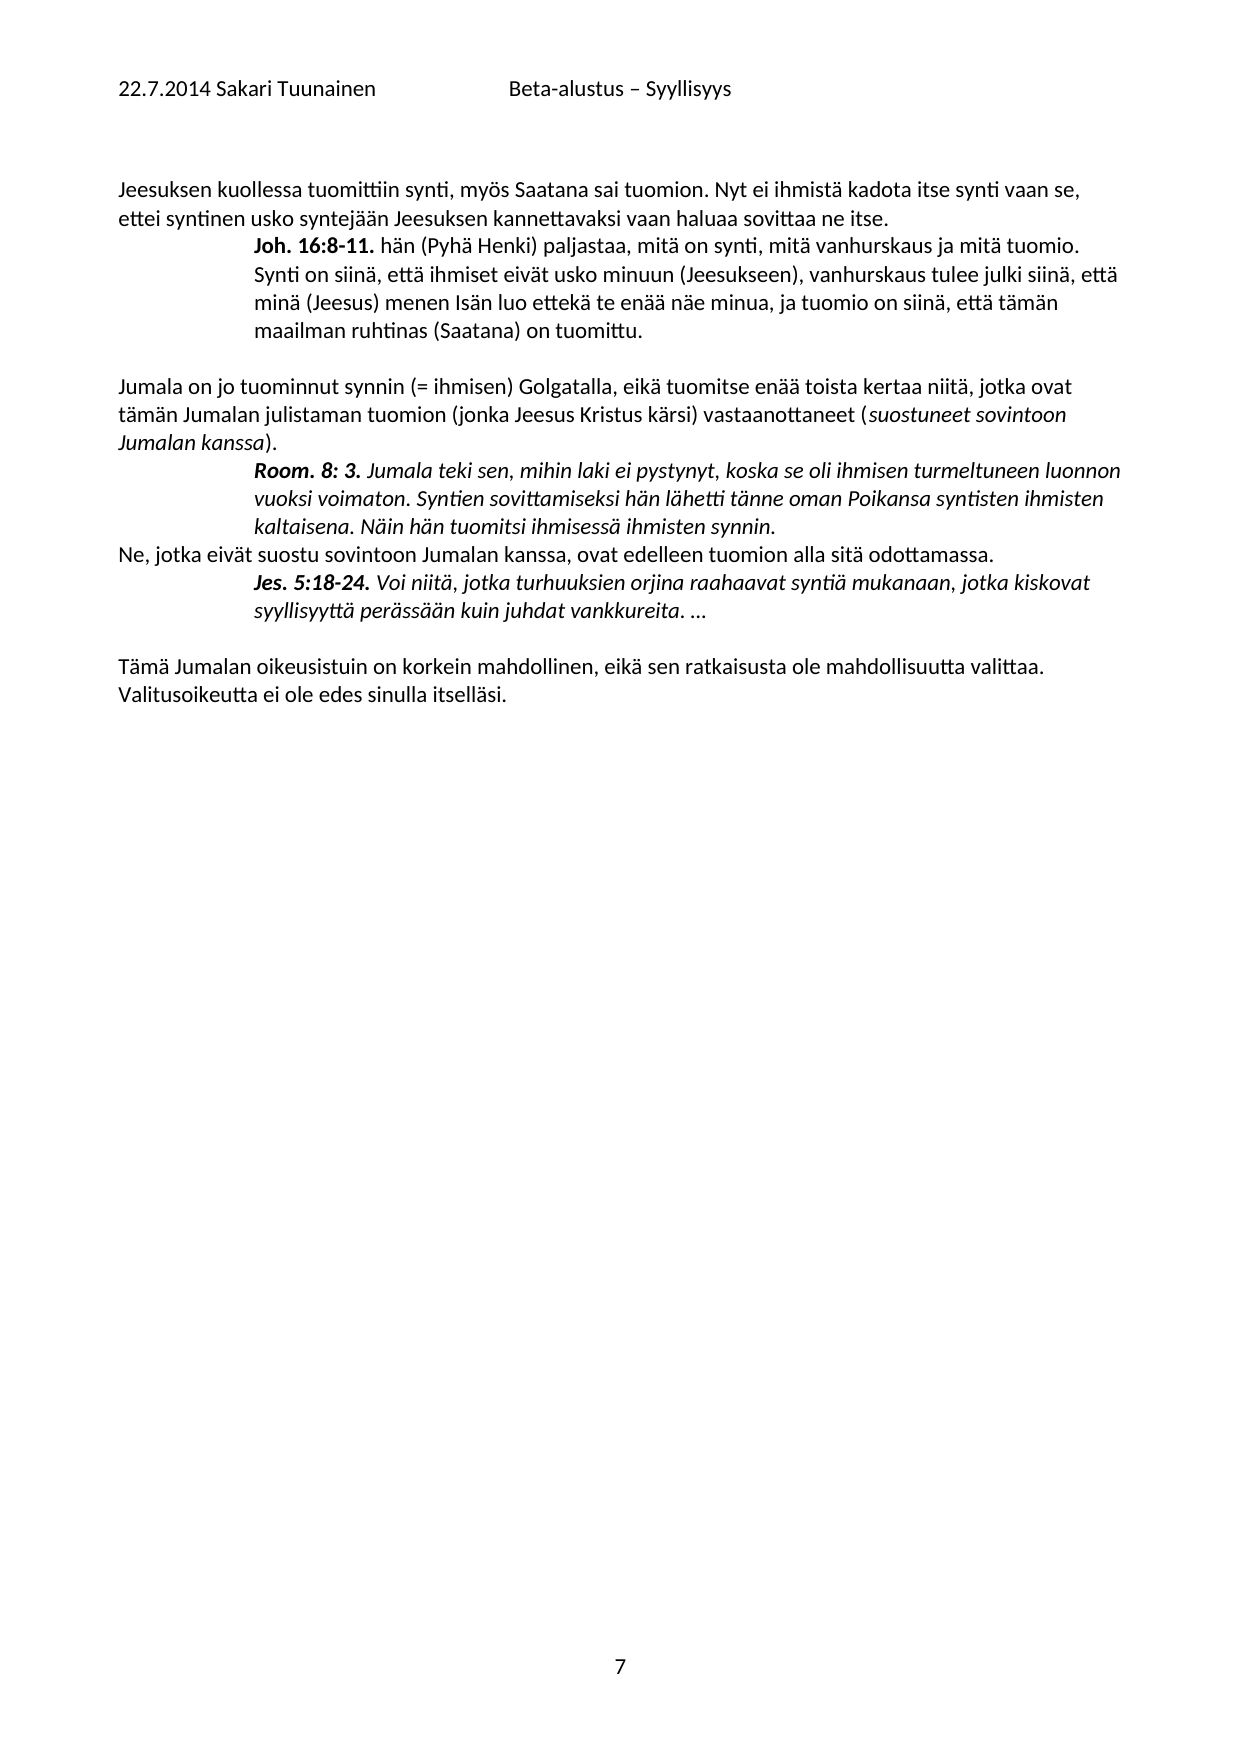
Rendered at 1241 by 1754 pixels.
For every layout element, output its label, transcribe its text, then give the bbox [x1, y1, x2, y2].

text Room. 8: 3. Jumala teki sen, mihin laki ei pystynyt, koska se oli ihmisen turmeltuneen luonnon vuoksi voimaton. Syntien sovittamiseksi hän lähetti tänne oman Poikansa syntisten ihmisten kaltaisena. Näin hän tuomitsi ihmisessä ihmisten synnin. [254, 456, 1122, 540]
text Tämä Jumalan oikeusistuin on korkein mahdollinen, eikä sen ratkaisusta ole mahdollisuutta valittaa. Valitusoikeutta ei ole edes sinulla itselläsi. [118, 652, 1122, 708]
text Jeesuksen kuollessa tuomittiin synti, myös Saatana sai tuomion. Nyt ei ihmistä kadota itse synti vaan se, ettei syntinen usko syntejään Jeesuksen kannettavaksi vaan haluaa sovittaa ne itse. [118, 176, 1122, 232]
text Jes. 5:18-24. Voi niitä, jotka turhuuksien orjina raahaavat syntiä mukanaan, jotka kiskovat syyllisyyttä perässään kuin juhdat vankkureita. … [254, 568, 1122, 624]
text Ne, jotka eivät suostu sovintoon Jumalan kanssa, ovat edelleen tuomion alla sitä odottamassa. [118, 540, 1122, 568]
text Jumala on jo tuominnut synnin (= ihmisen) Golgatalla, eikä tuomitse enää toista kertaa niitä, jotka ovat tämän Jumalan julistaman tuomion (jonka Jeesus Kristus kärsi) vastaanottaneet (suostuneet sovintoon Jumalan kanssa). [118, 372, 1122, 456]
text Joh. 16:8-11. hän (Pyhä Henki) paljastaa, mitä on synti, mitä vanhurskaus ja mitä tuomio. Synti on siinä, että ihmiset eivät usko minuun (Jeesukseen), vanhurskaus tulee julki siinä, että minä (Jeesus) menen Isän luo ettekä te enää näe minua, ja tuomio on siinä, että tämän maailman ruhtinas (Saatana) on tuomittu. [254, 232, 1122, 344]
